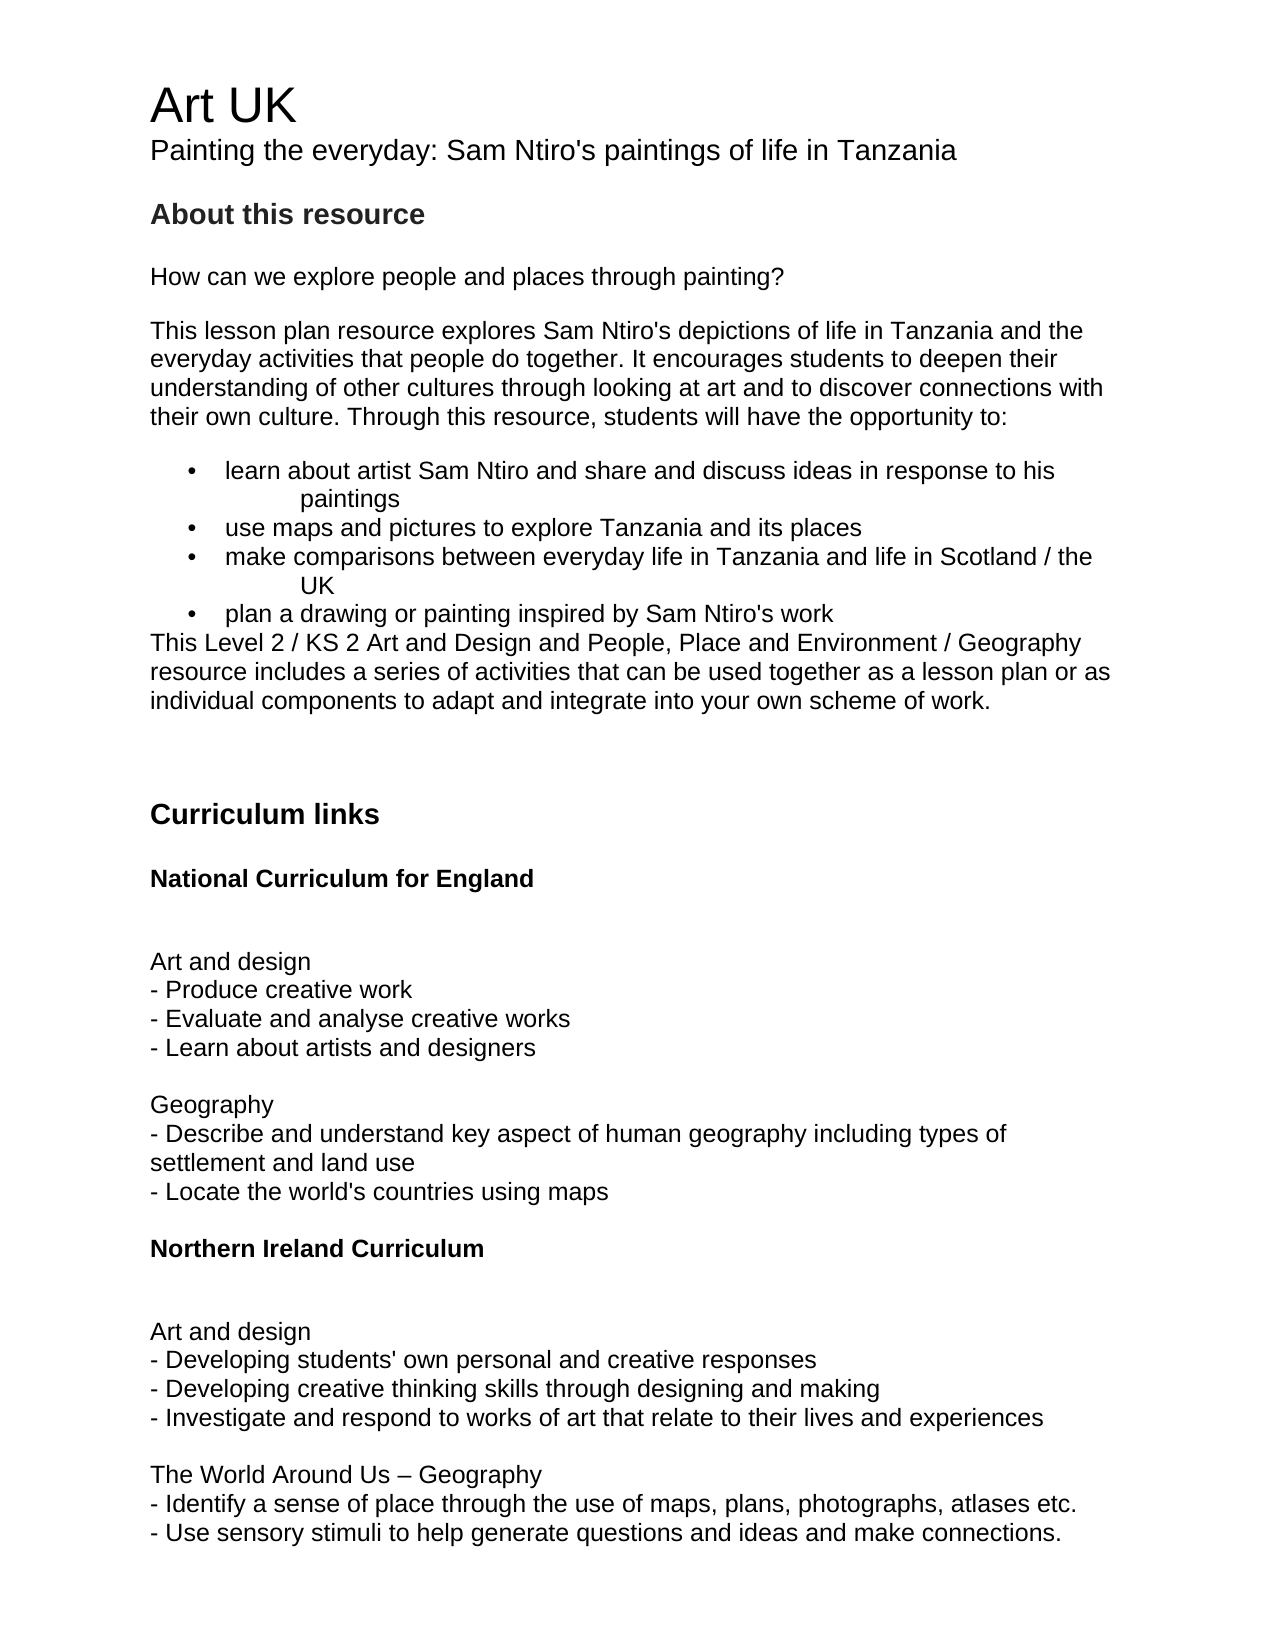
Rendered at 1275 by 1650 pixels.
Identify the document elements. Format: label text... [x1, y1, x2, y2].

text National Curriculum for England [150, 864, 1125, 893]
list learn about artist Sam Ntiro and share and discuss ideas in response to his paintings [187, 456, 1125, 513]
text - Investigate and respond to works of art that relate to their lives and experiences [150, 1403, 1125, 1432]
text - Developing students' own personal and creative responses [150, 1345, 1125, 1374]
text About this resource [150, 197, 1125, 231]
text Curriculum links [150, 797, 1125, 831]
text - Evaluate and analyse creative works [150, 1004, 1125, 1033]
list use maps and pictures to explore Tanzania and its places [187, 513, 1125, 542]
text Geography [150, 1090, 1125, 1119]
text This Level 2 / KS 2 Art and Design and People, Place and Environment / Geography resource includes a series of activities that can be used together as a lesson plan or as individual components to adapt and integrate into your own scheme of work. [150, 628, 1125, 714]
text This lesson plan resource explores Sam Ntiro's depictions of life in Tanzania and the everyday activities that people do together. It encourages students to deepen their understanding of other cultures through looking at art and to discover connections with their own culture. Through this resource, students will have the opportunity to: [150, 316, 1125, 431]
text - Learn about artists and designers [150, 1033, 1125, 1062]
text - Locate the world's countries using maps [150, 1177, 1125, 1205]
text Art and design [150, 1317, 1125, 1345]
text Art UK [150, 75, 1125, 132]
text Painting the everyday: Sam Ntiro's paintings of life in Tanzania [150, 132, 1125, 166]
list plan a drawing or painting inspired by Sam Ntiro's work [187, 599, 1125, 628]
text - Developing creative thinking skills through designing and making [150, 1374, 1125, 1403]
text - Produce creative work [150, 975, 1125, 1004]
text How can we explore people and places through painting? [150, 262, 1125, 291]
text Northern Ireland Curriculum [150, 1234, 1125, 1263]
text The World Around Us – Geography [150, 1460, 1125, 1489]
list make comparisons between everyday life in Tanzania and life in Scotland / the UK [187, 542, 1125, 599]
text - Describe and understand key aspect of human geography including types of settlement and land use [150, 1119, 1125, 1177]
text Art and design [150, 947, 1125, 975]
text - Identify a sense of place through the use of maps, plans, photographs, atlases etc. [150, 1489, 1125, 1518]
text - Use sensory stimuli to help generate questions and ideas and make connections. [150, 1518, 1125, 1547]
